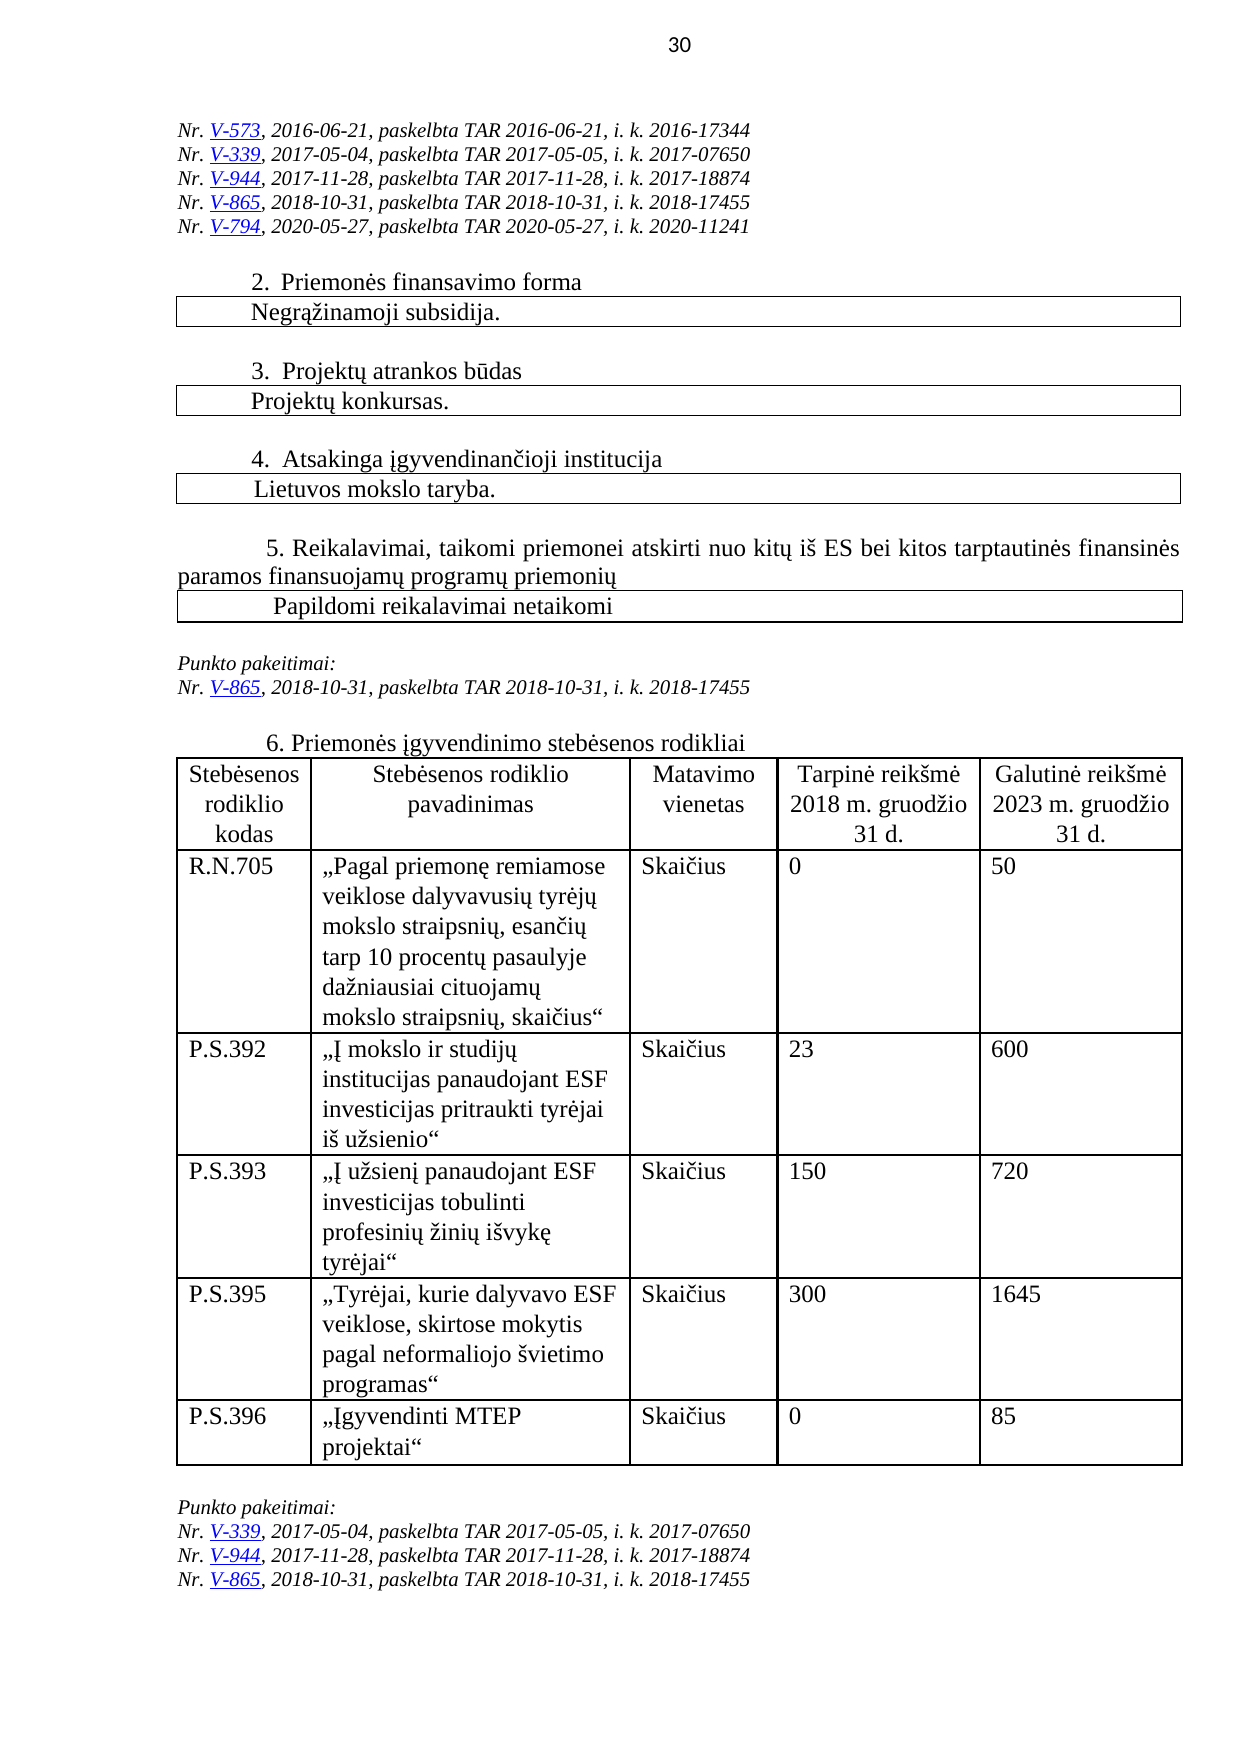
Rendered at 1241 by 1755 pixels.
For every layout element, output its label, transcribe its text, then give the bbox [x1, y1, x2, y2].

table_cell „Įgyvendinti MTEP projektai“ [312, 1401, 629, 1464]
table_cell 0 [779, 1401, 979, 1464]
table_header Stebėsenos rodiklio pavadinimas [312, 759, 629, 849]
text Nr. V-865, 2018-10-31, paskelbta TAR 2018-10-31, i. k. 2018-17455 [177, 1567, 1181, 1591]
table_cell 150 [779, 1156, 979, 1277]
table_header Matavimo vienetas [631, 759, 776, 849]
text 5. Reikalavimai, taikomi priemonei atskirti nuo kitų iš ES bei kitos tarptautinės finansinės paramos finansuojamų programų priemonių [177, 533, 1181, 590]
table_cell R.N.705 [178, 851, 310, 1032]
text Nr. V-944, 2017-11-28, paskelbta TAR 2017-11-28, i. k. 2017-18874 [177, 166, 1181, 190]
table_header Stebėsenos rodiklio kodas [178, 759, 310, 849]
text 4. Atsakinga įgyvendinančioji institucija [251, 444, 1181, 473]
table_cell Skaičius [631, 851, 776, 1032]
table_header Papildomi reikalavimai netaikomi [178, 591, 1182, 621]
text 6. Priemonės įgyvendinimo stebėsenos rodikliai [177, 728, 1181, 757]
table_cell „Į užsienį panaudojant ESF investicijas tobulinti profesinių žinių išvykę tyrėjai“ [312, 1156, 629, 1277]
table_header Projektų konkursas. [177, 386, 1180, 414]
table_cell „Pagal priemonę remiamose veiklose dalyvavusių tyrėjų mokslo straipsnių, esančių tarp 10 procentų pasaulyje dažniausiai cituojamų mokslo straipsnių, skaičius“ [312, 851, 629, 1032]
table_cell „Į mokslo ir studijų institucijas panaudojant ESF investicijas pritraukti tyrėjai iš užsienio“ [312, 1034, 629, 1154]
table_header Galutinė reikšmė 2023 m. gruodžio 31 d. [981, 759, 1181, 849]
text 2. Priemonės finansavimo forma [251, 267, 1181, 296]
table_cell 0 [779, 851, 979, 1032]
table_cell P.S.393 [178, 1156, 310, 1277]
table_cell 720 [981, 1156, 1181, 1277]
table_cell 50 [981, 851, 1181, 1032]
table_header Lietuvos mokslo taryba. [177, 474, 1180, 503]
table_cell 23 [779, 1034, 979, 1154]
table_cell Skaičius [631, 1156, 776, 1277]
text Punkto pakeitimai: [177, 651, 1181, 675]
text Nr. V-339, 2017-05-04, paskelbta TAR 2017-05-05, i. k. 2017-07650 [177, 142, 1181, 166]
table_cell Skaičius [631, 1401, 776, 1464]
table_cell 600 [981, 1034, 1181, 1154]
table_cell P.S.392 [178, 1034, 310, 1154]
text Nr. V-794, 2020-05-27, paskelbta TAR 2020-05-27, i. k. 2020-11241 [177, 214, 1181, 238]
text Punkto pakeitimai: [177, 1495, 1181, 1519]
table_cell P.S.395 [178, 1279, 310, 1399]
table_header Negrąžinamoji subsidija. [177, 297, 1180, 326]
table_cell Skaičius [631, 1034, 776, 1154]
table_cell „Tyrėjai, kurie dalyvavo ESF veiklose, skirtose mokytis pagal neformaliojo švietimo programas“ [312, 1279, 629, 1399]
table_cell Skaičius [631, 1279, 776, 1399]
text Nr. V-573, 2016-06-21, paskelbta TAR 2016-06-21, i. k. 2016-17344 [177, 118, 1181, 142]
table_cell 85 [981, 1401, 1181, 1464]
text Nr. V-865, 2018-10-31, paskelbta TAR 2018-10-31, i. k. 2018-17455 [177, 190, 1181, 214]
table_header Tarpinė reikšmė 2018 m. gruodžio 31 d. [779, 759, 979, 849]
text 3. Projektų atrankos būdas [251, 356, 1181, 385]
table_cell 300 [779, 1279, 979, 1399]
text Nr. V-865, 2018-10-31, paskelbta TAR 2018-10-31, i. k. 2018-17455 [177, 675, 1181, 699]
text Nr. V-339, 2017-05-04, paskelbta TAR 2017-05-05, i. k. 2017-07650 [177, 1519, 1181, 1543]
text Nr. V-944, 2017-11-28, paskelbta TAR 2017-11-28, i. k. 2017-18874 [177, 1543, 1181, 1567]
table_cell 1645 [981, 1279, 1181, 1399]
table_cell P.S.396 [178, 1401, 310, 1464]
